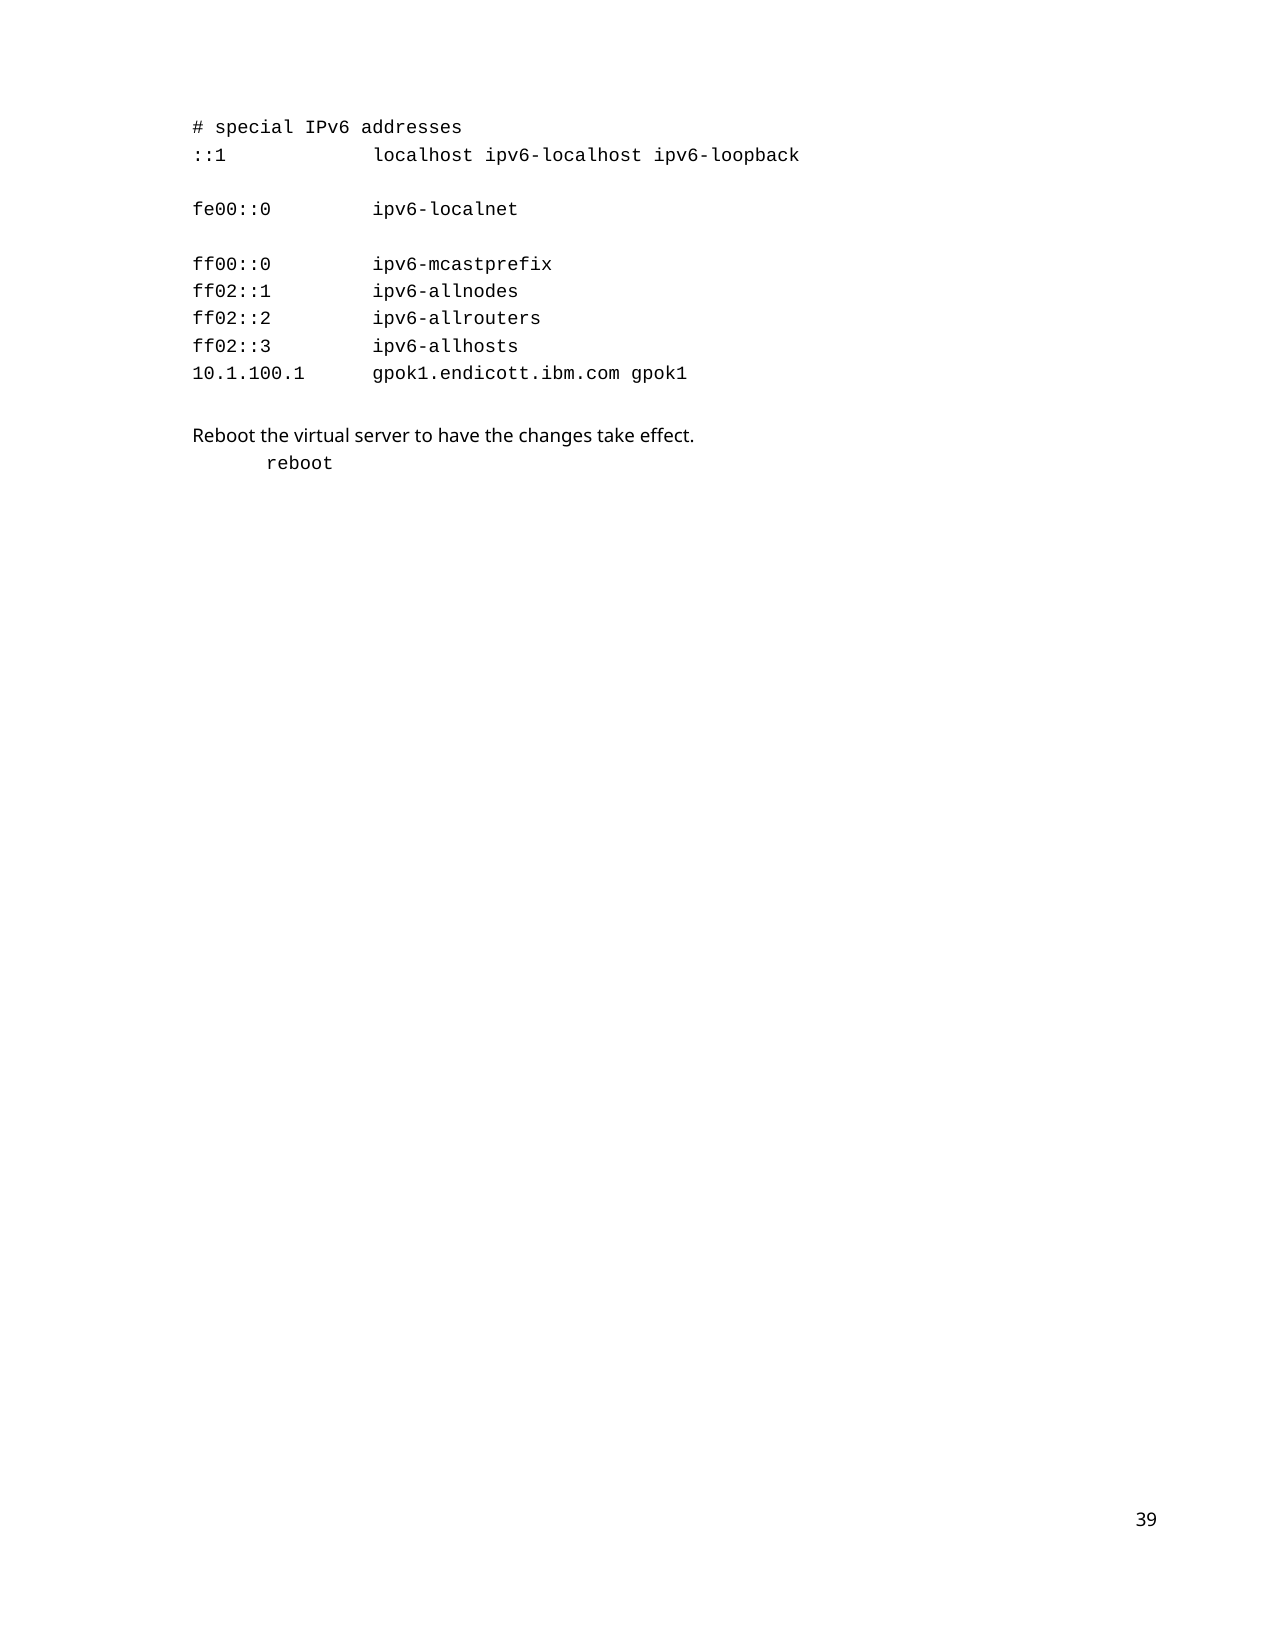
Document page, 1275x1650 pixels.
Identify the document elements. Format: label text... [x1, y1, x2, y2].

text 10.1.100.1 gpok1.endicott.ibm.com gpok1 [192, 364, 1157, 385]
text fe00::0 ipv6-localnet [192, 200, 1157, 221]
text ff00::0 ipv6-mcastprefix [192, 254, 1157, 276]
text ff02::1 ipv6-allnodes [192, 282, 1157, 303]
text ::1 localhost ipv6-localhost ipv6-loopback [192, 145, 1157, 167]
text ff02::3 ipv6-allhosts [192, 336, 1157, 358]
text # special IPv6 addresses [192, 118, 1157, 139]
text ff02::2 ipv6-allrouters [192, 309, 1157, 330]
text Reboot the virtual server to have the changes take effect. [192, 423, 1157, 448]
text reboot [192, 454, 1157, 475]
